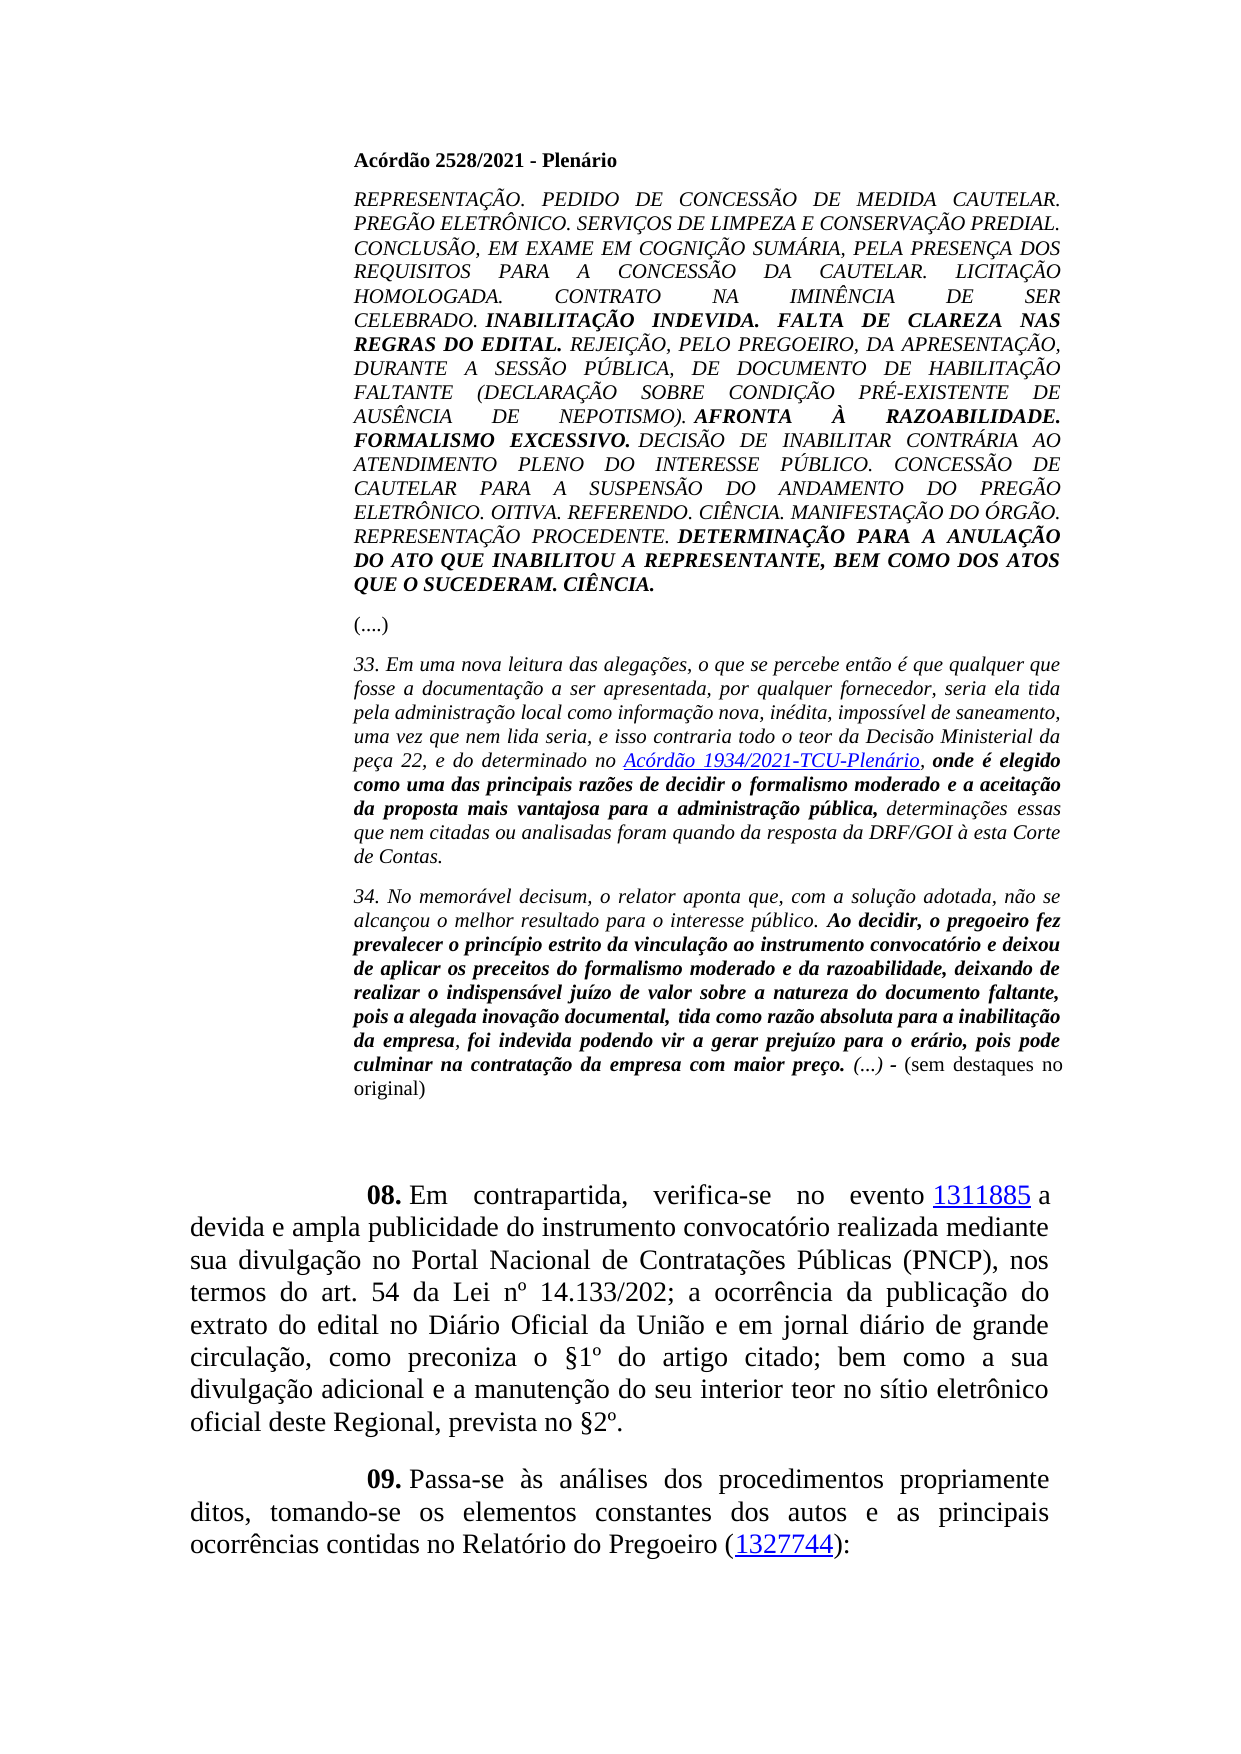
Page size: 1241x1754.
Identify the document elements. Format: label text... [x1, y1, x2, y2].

text 08. Em contrapartida, verifica-se no evento 1311885 a devida e ampla publicidade do instrumento convocatório realizada mediante sua divulgação no Portal Nacional de Contratações Públicas (PNCP), nos termos do art. 54 da Lei nº 14.133/202; a ocorrência da publicação do extrato do edital no Diário Oficial da União e em jornal diário de grande circulação, como preconiza o §1º do artigo citado; bem como a sua divulgação adicional e a manutenção do seu interior teor no sítio eletrônico oficial deste Regional, prevista no §2º. [190, 1178, 1051, 1437]
text Acórdão 2528/2021 - Plenário [354, 148, 1063, 172]
text REPRESENTAÇÃO. PEDIDO DE CONCESSÃO DE MEDIDA CAUTELAR. PREGÃO ELETRÔNICO. SERVIÇOS DE LIMPEZA E CONSERVAÇÃO PREDIAL. CONCLUSÃO, EM EXAME EM COGNIÇÃO SUMÁRIA, PELA PRESENÇA DOS REQUISITOS PARA A CONCESSÃO DA CAUTELAR. LICITAÇÃO HOMOLOGADA. CONTRATO NA IMINÊNCIA DE SER CELEBRADO. INABILITAÇÃO INDEVIDA. FALTA DE CLAREZA NAS REGRAS DO EDITAL. REJEIÇÃO, PELO PREGOEIRO, DA APRESENTAÇÃO, DURANTE A SESSÃO PÚBLICA, DE DOCUMENTO DE HABILITAÇÃO FALTANTE (DECLARAÇÃO SOBRE CONDIÇÃO PRÉ-EXISTENTE DE AUSÊNCIA DE NEPOTISMO). AFRONTA À RAZOABILIDADE. FORMALISMO EXCESSIVO. DECISÃO DE INABILITAR CONTRÁRIA AO ATENDIMENTO PLENO DO INTERESSE PÚBLICO. CONCESSÃO DE CAUTELAR PARA A SUSPENSÃO DO ANDAMENTO DO PREGÃO ELETRÔNICO. OITIVA. REFERENDO. CIÊNCIA. MANIFESTAÇÃO DO ÓRGÃO. REPRESENTAÇÃO PROCEDENTE. DETERMINAÇÃO PARA A ANULAÇÃO DO ATO QUE INABILITOU A REPRESENTANTE, BEM COMO DOS ATOS QUE O SUCEDERAM. CIÊNCIA. [354, 187, 1063, 596]
text 34. No memorável decisum, o relator aponta que, com a solução adotada, não se alcançou o melhor resultado para o interesse público. Ao decidir, o pregoeiro fez prevalecer o princípio estrito da vinculação ao instrumento convocatório e deixou de aplicar os preceitos do formalismo moderado e da razoabilidade, deixando de realizar o indispensável juízo de valor sobre a natureza do documento faltante, pois a alegada inovação documental, tida como razão absoluta para a inabilitação da empresa, foi indevida podendo vir a gerar prejuízo para o erário, pois pode culminar na contratação da empresa com maior preço. (...) - (sem destaques no original) [354, 884, 1063, 1100]
text 33. Em uma nova leitura das alegações, o que se percebe então é que qualquer que fosse a documentação a ser apresentada, por qualquer fornecedor, seria ela tida pela administração local como informação nova, inédita, impossível de saneamento, uma vez que nem lida seria, e isso contraria todo o teor da Decisão Ministerial da peça 22, e do determinado no Acórdão 1934/2021-TCU-Plenário, onde é elegido como uma das principais razões de decidir o formalismo moderado e a aceitação da proposta mais vantajosa para a administração pública, determinações essas que nem citadas ou analisadas foram quando da resposta da DRF/GOI à esta Corte de Contas. [354, 652, 1063, 868]
text (....) [354, 612, 1063, 636]
text 09. Passa-se às análises dos procedimentos propriamente ditos, tomando-se os elementos constantes dos autos e as principais ocorrências contidas no Relatório do Pregoeiro (1327744): [190, 1462, 1051, 1559]
